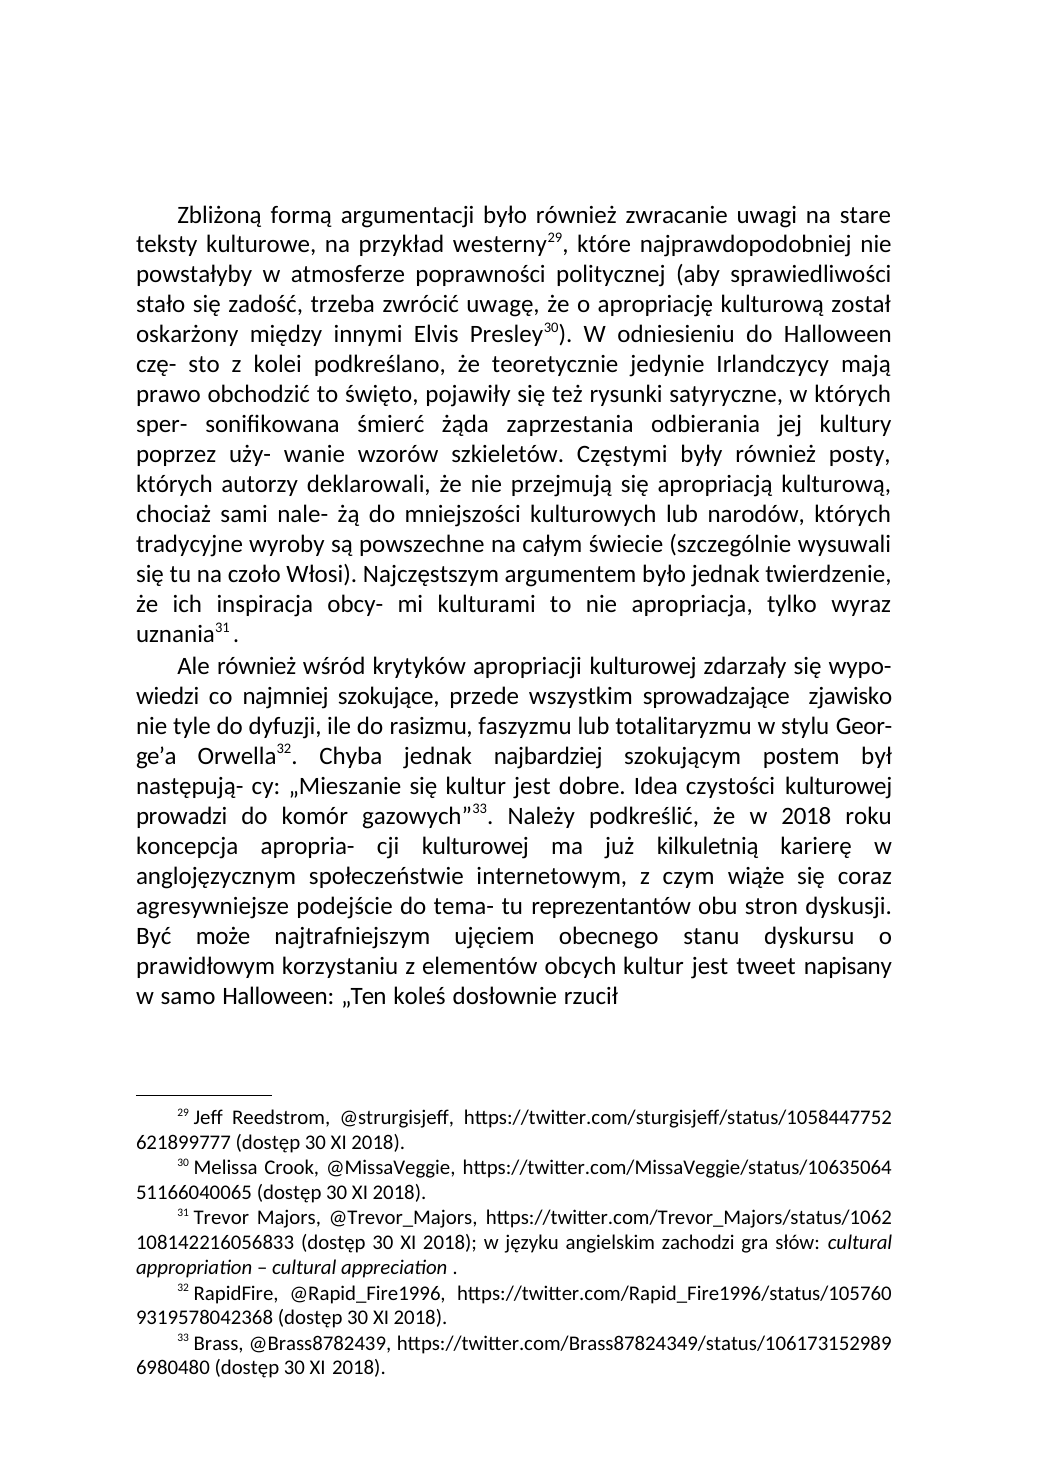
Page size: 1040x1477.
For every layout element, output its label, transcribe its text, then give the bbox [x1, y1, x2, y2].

text Zbliżoną formą argumentacji było również zwracanie uwagi na stare teksty kulturowe, na przykład westerny29, które najprawdopodobniej nie powstałyby w atmosferze poprawności politycznej (aby sprawiedliwości stało się zadość, trzeba zwrócić uwagę, że o apropriację kulturową został oskarżony między innymi Elvis Presley30). W odniesieniu do Halloween czę- sto z kolei podkreślano, że teoretycznie jedynie Irlandczycy mają prawo obchodzić to święto, pojawiły się też rysunki satyryczne, w których sper- sonifikowana śmierć żąda zaprzestania odbierania jej kultury poprzez uży- wanie wzorów szkieletów. Częstymi były również posty, których autorzy deklarowali, że nie przejmują się apropriacją kulturową, chociaż sami nale- żą do mniejszości kulturowych lub narodów, których tradycyjne wyroby są powszechne na całym świecie (szczególnie wysuwali się tu na czoło Włosi). Najczęstszym argumentem było jednak twierdzenie, że ich inspiracja obcy- mi kulturami to nie apropriacja, tylko wyraz uznania31 . [136, 199, 892, 649]
text 31 Trevor Majors, @Trevor_Majors, https://twitter.com/Trevor_Majors/status/1062 108142216056833 (dostęp 30 XI 2018); w języku angielskim zachodzi gra słów: cultural appropriation – cultural appreciation . [136, 1205, 892, 1280]
text 32 RapidFire, @Rapid_Fire1996, https://twitter.com/Rapid_Fire1996/status/105760 9319578042368 (dostęp 30 XI 2018). [136, 1280, 892, 1330]
text 29 Jeff Reedstrom, @strurgisjeff, https://twitter.com/sturgisjeff/status/1058447752 621899777 (dostęp 30 XI 2018). [136, 1105, 892, 1155]
text 30 Melissa Crook, @MissaVeggie, https://twitter.com/MissaVeggie/status/10635064 51166040065 (dostęp 30 XI 2018). [136, 1155, 892, 1205]
text 33 Brass, @Brass8782439, https://twitter.com/Brass87824349/status/106173152989 6980480 (dostęp 30 XI 2018). [136, 1330, 892, 1380]
text Ale również wśród krytyków apropriacji kulturowej zdarzały się wypo- wiedzi co najmniej szokujące, przede wszystkim sprowadzające zjawisko nie tyle do dyfuzji, ile do rasizmu, faszyzmu lub totalitaryzmu w stylu Geor- ge’a Orwella32. Chyba jednak najbardziej szokującym postem był następują- cy: „Mieszanie się kultur jest dobre. Idea czystości kulturowej prowadzi do komór gazowych”33. Należy podkreślić, że w 2018 roku koncepcja apropria- cji kulturowej ma już kilkuletnią karierę w anglojęzycznym społeczeństwie internetowym, z czym wiąże się coraz agresywniejsze podejście do tema- tu reprezentantów obu stron dyskusji. Być może najtrafniejszym ujęciem obecnego stanu dyskursu o prawidłowym korzystaniu z elementów obcych kultur jest tweet napisany w samo Halloween: „Ten koleś dosłownie rzucił [136, 650, 892, 1010]
